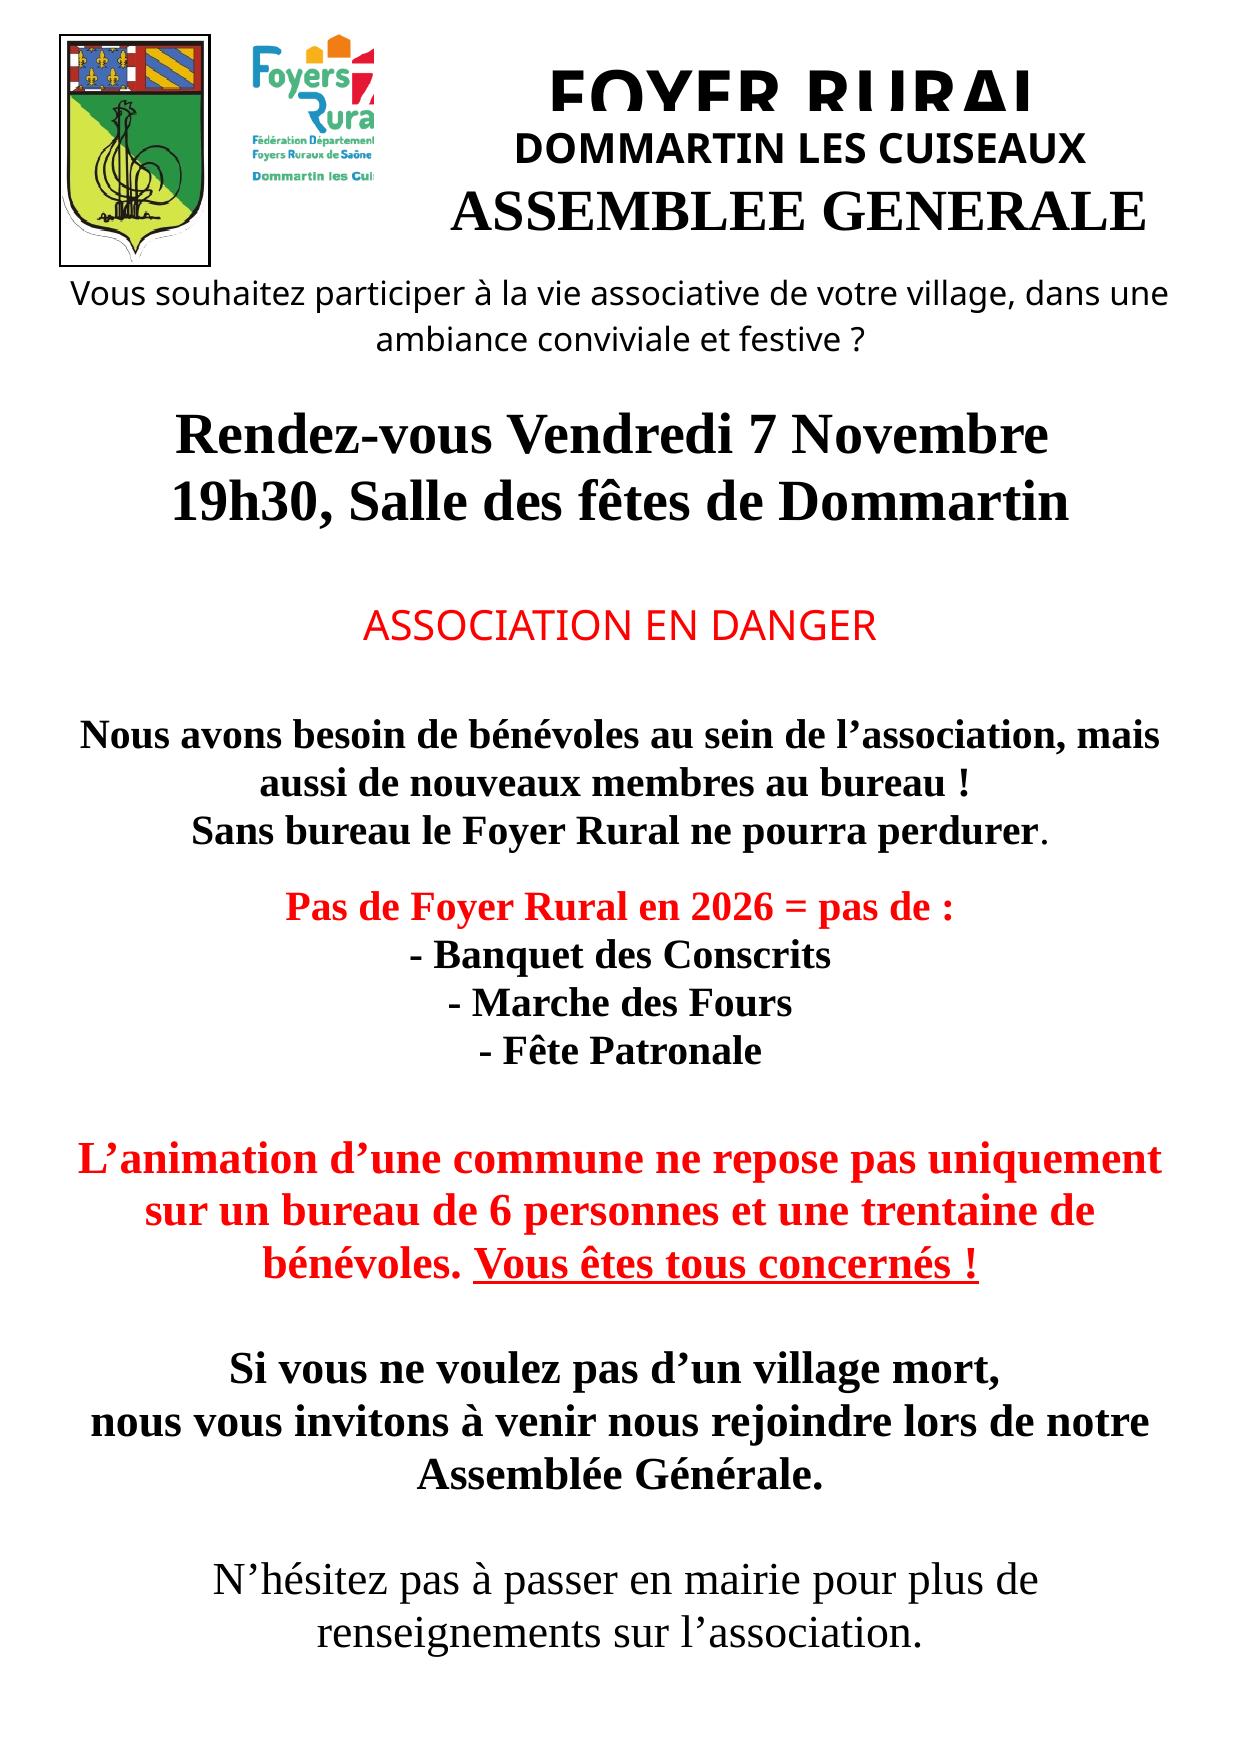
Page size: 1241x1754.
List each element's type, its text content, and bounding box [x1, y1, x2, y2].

text ASSEMBLEE GENERALE [389, 176, 1210, 233]
text - Marche des Fours [59, 978, 1181, 1026]
text Rendez-vous Vendredi 7 Novembre [59, 399, 1181, 466]
text Sans bureau le Foyer Rural ne pourra perdurer. [59, 805, 1181, 853]
text - Fête Patronale [59, 1026, 1181, 1073]
text Nous avons besoin de bénévoles au sein de l’association, mais aussi de nouveaux membres au bureau ! [59, 709, 1181, 805]
text FOYER RURAL [389, 44, 1210, 111]
text DOMMARTIN LES CUISEAUX [389, 119, 1210, 176]
text ASSOCIATION EN DANGER [59, 596, 1181, 652]
text nous vous invitons à venir nous rejoindre lors de notre Assemblée Générale. [59, 1394, 1181, 1499]
text 19h30, Salle des fêtes de Dommartin [59, 466, 1181, 533]
text Si vous ne voulez pas d’un village mort, [59, 1341, 1181, 1394]
text Pas de Foyer Rural en 2026 = pas de : [59, 882, 1181, 930]
text L’animation d’une commune ne repose pas uniquement sur un bureau de 6 personnes et une trentaine de bénévoles. Vous êtes tous concernés ! [59, 1130, 1181, 1288]
text - Banquet des Conscrits [59, 930, 1181, 978]
text N’hésitez pas à passer en mairie pour plus de renseignements sur l’association. [59, 1552, 1181, 1657]
text Vous souhaitez participer à la vie associative de votre village, dans une ambiance conviviale et festive ? [59, 270, 1181, 361]
